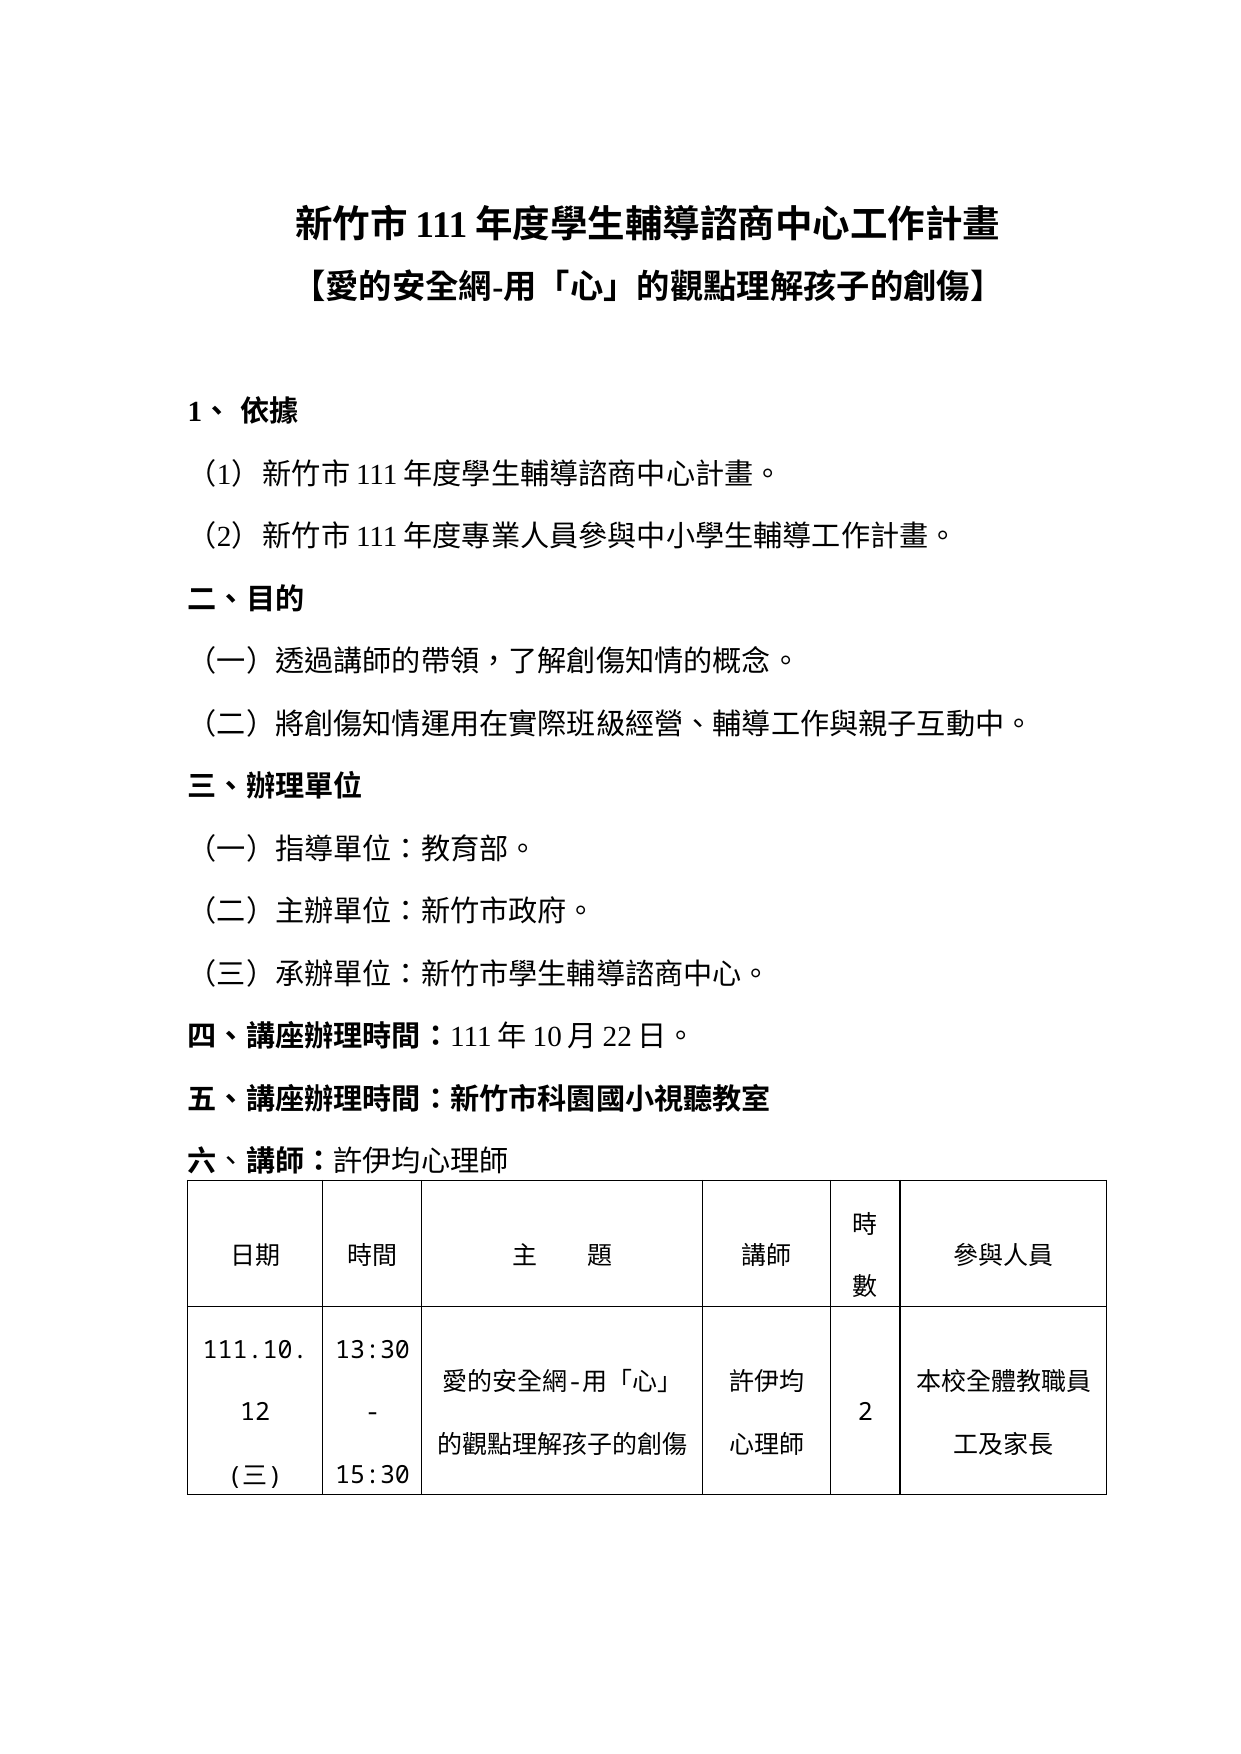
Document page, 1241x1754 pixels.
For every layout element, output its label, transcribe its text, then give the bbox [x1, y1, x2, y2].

text 新竹市111年度學生輔導諮商中心工作計畫 [187, 180, 1107, 242]
table_header 參與人員 [901, 1181, 1106, 1306]
table_cell 111.10.12 (三) [188, 1307, 322, 1494]
text （一）指導單位：教育部。 [187, 805, 1107, 867]
table_cell 13:30-15:30 [323, 1307, 421, 1494]
table_cell 愛的安全網-用「心」的觀點理解孩子的創傷 [422, 1307, 702, 1494]
text （一）透過講師的帶領，了解創傷知情的概念。 [187, 617, 1107, 680]
table_header 主 題 [422, 1181, 702, 1306]
text 五、講座辦理時間：新竹市科園國小視聽教室 [187, 1055, 1107, 1117]
table_cell 本校全體教職員工及家長 [901, 1307, 1106, 1494]
text 三、辦理單位 [187, 742, 1107, 805]
table_header 時數 [831, 1181, 899, 1306]
list 新竹市111年度學生輔導諮商中心計畫。 [187, 430, 1107, 492]
text 【愛的安全網-用「心」的觀點理解孩子的創傷】 [187, 242, 1107, 305]
table_header 講師 [703, 1181, 830, 1306]
text （二）主辦單位：新竹市政府。 [187, 867, 1107, 930]
text 四、講座辦理時間：111年10月22日。 [187, 992, 1107, 1055]
text （三）承辦單位：新竹市學生輔導諮商中心。 [187, 930, 1107, 992]
list 依據 [187, 367, 1107, 430]
table_cell 許伊均 心理師 [703, 1307, 830, 1494]
text （二）將創傷知情運用在實際班級經營、輔導工作與親子互動中。 [187, 680, 1107, 742]
table_header 日期 [188, 1181, 322, 1306]
table_cell 2 [831, 1307, 899, 1494]
list 新竹市111年度專業人員參與中小學生輔導工作計畫。 [187, 492, 1107, 555]
text 二、目的 [187, 555, 1107, 617]
text 六、講師：許伊均心理師 [187, 1117, 1107, 1180]
table_header 時間 [323, 1181, 421, 1306]
